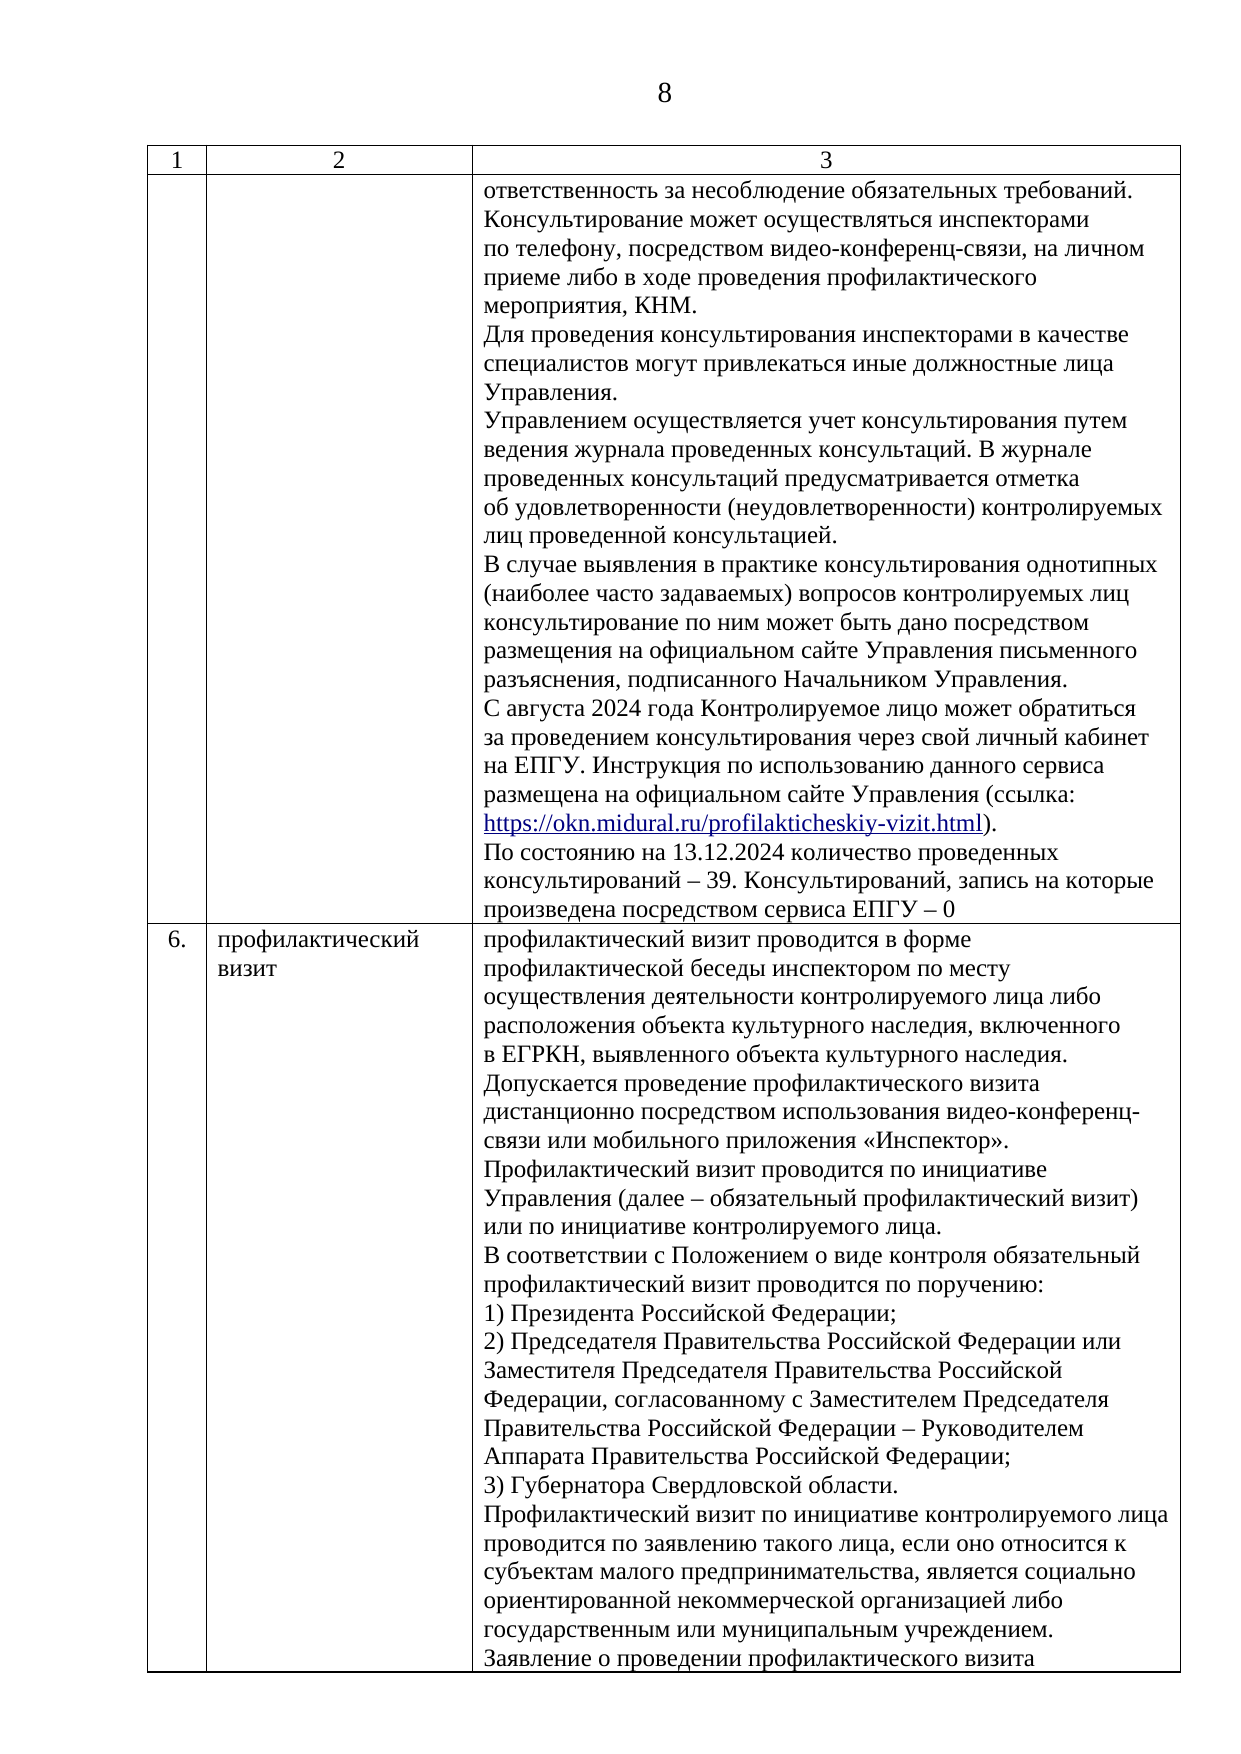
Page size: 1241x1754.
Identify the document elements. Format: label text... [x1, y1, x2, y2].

table_cell ответственность за несоблюдение обязательных требований. Консультирование может осуществляться инспекторами по телефону, посредством видео-конференц-связи, на личном приеме либо в ходе проведения профилактического мероприятия, КНМ. Для проведения консультирования инспекторами в качестве специалистов могут привлекаться иные должностные лица Управления. Управлением осуществляется учет консультирования путем ведения журнала проведенных консультаций. В журнале проведенных консультаций предусматривается отметка об удовлетворенности (неудовлетворенности) контролируемых лиц проведенной консультацией. В случае выявления в практике консультирования однотипных (наиболее часто задаваемых) вопросов контролируемых лиц консультирование по ним может быть дано посредством размещения на официальном сайте Управления письменного разъяснения, подписанного Начальником Управления. С августа 2024 года Контролируемое лицо может обратиться за проведением консультирования через свой личный кабинет на ЕПГУ. Инструкция по использованию данного сервиса размещена на официальном сайте Управления (ссылка: https://okn.midural.ru/profilakticheskiy-vizit.html). По состоянию на 13.12.2024 количество проведенных консультирований – 39. Консультирований, запись на которые произведена посредством сервиса ЕПГУ – 0 [473, 175, 1180, 923]
table_cell 6. [148, 924, 206, 1671]
table_cell [207, 175, 472, 923]
table_header 2 [207, 146, 472, 174]
table_cell профилактический визит [207, 924, 472, 1671]
table_cell [148, 175, 206, 923]
table_header 3 [473, 146, 1180, 174]
table_cell профилактический визит проводится в форме профилактической беседы инспектором по месту осуществления деятельности контролируемого лица либо расположения объекта культурного наследия, включенного в ЕГРКН, выявленного объекта культурного наследия. Допускается проведение профилактического визита дистанционно посредством использования видео-конференц-связи или мобильного приложения «Инспектор». Профилактический визит проводится по инициативе Управления (далее – обязательный профилактический визит) или по инициативе контролируемого лица. В соответствии с Положением о виде контроля обязательный профилактический визит проводится по поручению: 1) Президента Российской Федерации; 2) Председателя Правительства Российской Федерации или Заместителя Председателя Правительства Российской Федерации, согласованному с Заместителем Председателя Правительства Российской Федерации – Руководителем Аппарата Правительства Российской Федерации; 3) Губернатора Свердловской области. Профилактический визит по инициативе контролируемого лица проводится по заявлению такого лица, если оно относится к субъектам малого предпринимательства, является социально ориентированной некоммерческой организацией либо государственным или муниципальным учреждением. Заявление о проведении профилактического визита [473, 924, 1180, 1671]
table_header 1 [148, 146, 206, 174]
